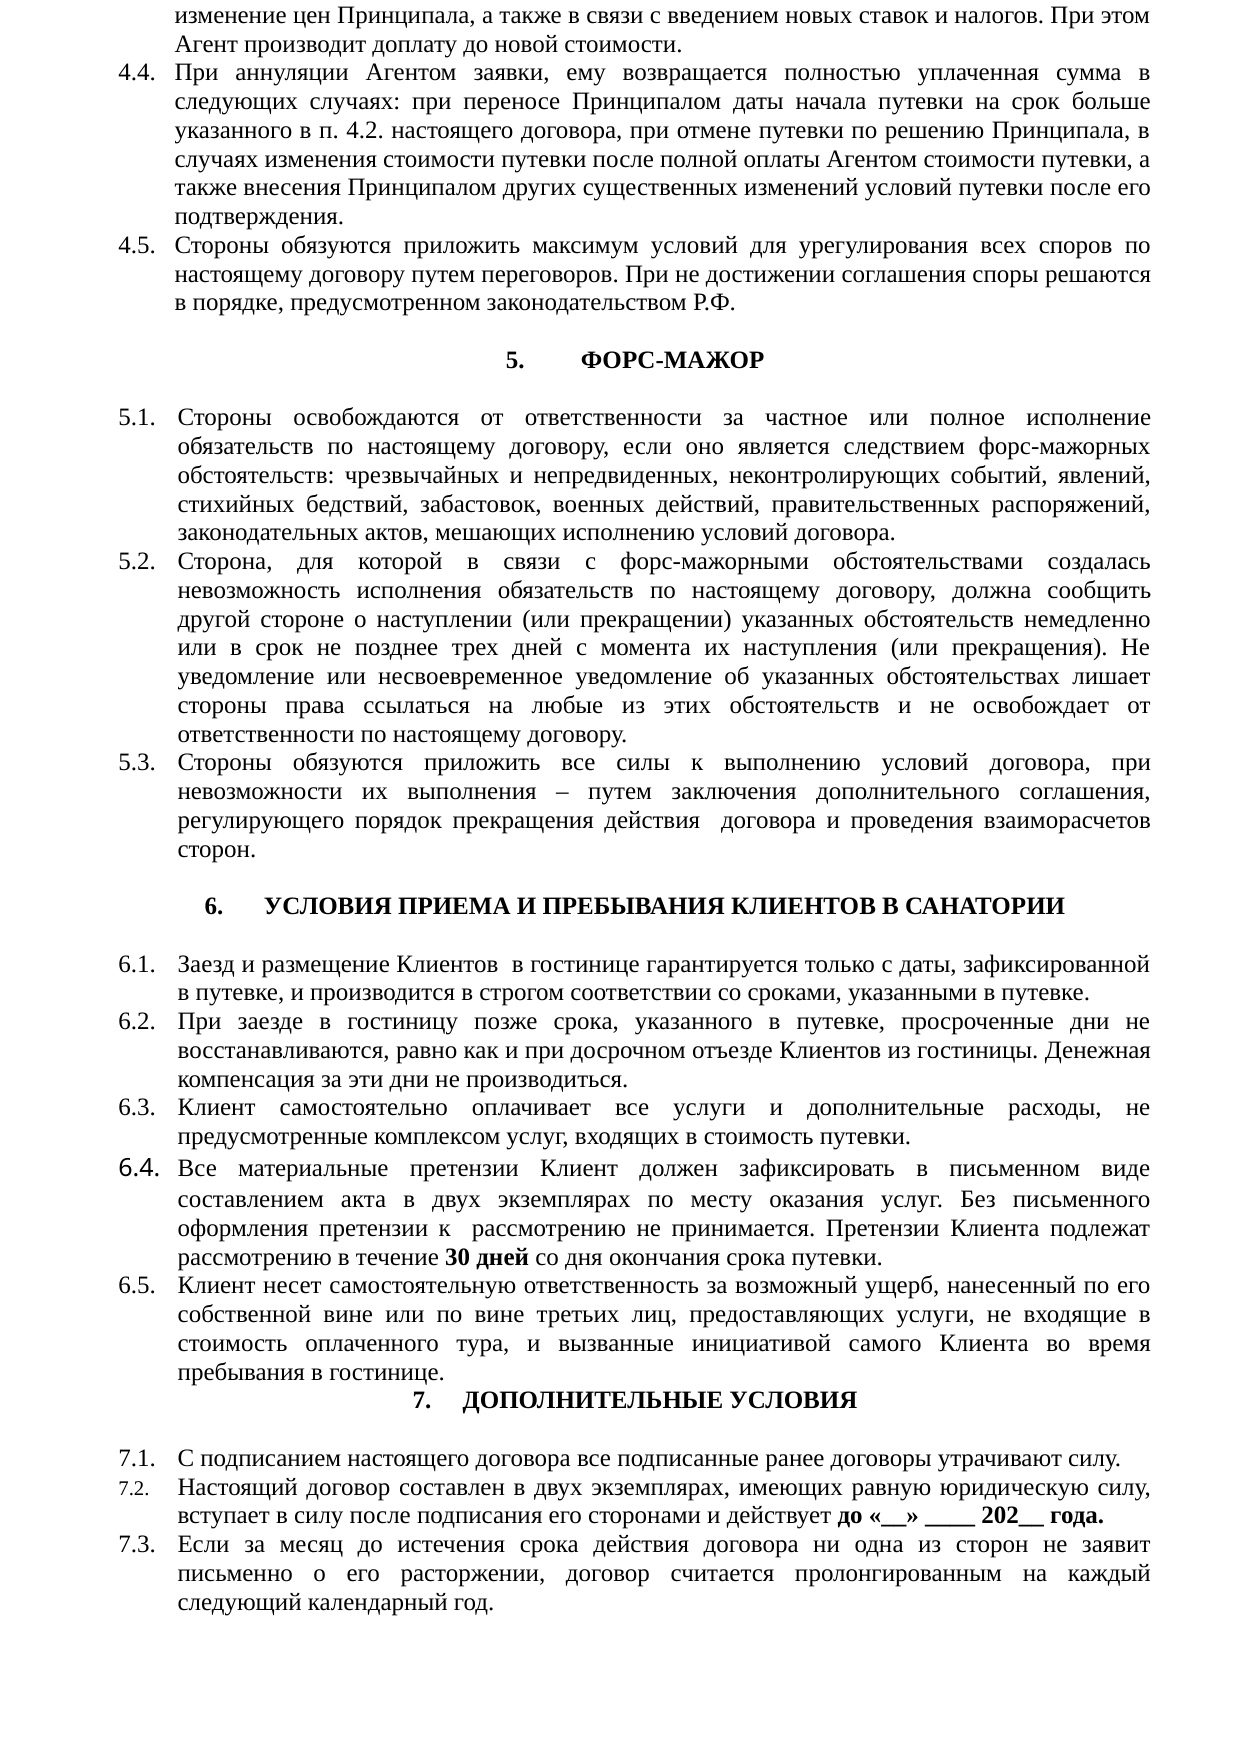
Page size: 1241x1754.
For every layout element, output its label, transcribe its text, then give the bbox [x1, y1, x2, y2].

list Стороны обязуются приложить максимум условий для урегулирования всех споров по настоящему договору путем переговоров. При не достижении соглашения споры решаются в порядке, предусмотренном законодательством Р.Ф. [118, 230, 1152, 316]
list УСЛОВИЯ ПРИЕМА И ПРЕБЫВАНИЯ КЛИЕНТОВ В САНАТОРИИ [118, 891, 1152, 920]
list Настоящий договор составлен в двух экземплярах, имеющих равную юридическую силу, вступает в силу после подписания его сторонами и действует до «__» ____ 202__ года. [118, 1472, 1152, 1529]
list ДОПОЛНИТЕЛЬНЫЕ УСЛОВИЯ [118, 1385, 1152, 1414]
list С подписанием настоящего договора все подписанные ранее договоры утрачивают силу. [118, 1443, 1152, 1472]
list При аннуляции Агентом заявки, ему возвращается полностью уплаченная сумма в следующих случаях: при переносе Принципалом даты начала путевки на срок больше указанного в п. 4.2. настоящего договора, при отмене путевки по решению Принципала, в случаях изменения стоимости путевки после полной оплаты Агентом стоимости путевки, а также внесения Принципалом других существенных изменений условий путевки после его подтверждения. [118, 57, 1152, 230]
list ФОРС-МАЖОР [118, 345, 1152, 374]
list Клиент несет самостоятельную ответственность за возможный ущерб, нанесенный по его собственной вине или по вине третьих лиц, предоставляющих услуги, не входящие в стоимость оплаченного тура, и вызванные инициативой самого Клиента во время пребывания в гостинице. [118, 1270, 1152, 1385]
list Все материальные претензии Клиент должен зафиксировать в письменном виде составлением акта в двух экземплярах по месту оказания услуг. Без письменного оформления претензии к рассмотрению не принимается. Претензии Клиента подлежат рассмотрению в течение 30 дней со дня окончания срока путевки. [118, 1150, 1152, 1270]
list Сторона, для которой в связи с форс-мажорными обстоятельствами создалась невозможность исполнения обязательств по настоящему договору, должна сообщить другой стороне о наступлении (или прекращении) указанных обстоятельств немедленно или в срок не позднее трех дней с момента их наступления (или прекращения). Не уведомление или несвоевременное уведомление об указанных обстоятельствах лишает стороны права ссылаться на любые из этих обстоятельств и не освобождает от ответственности по настоящему договору. [118, 546, 1152, 747]
list При заезде в гостиницу позже срока, указанного в путевке, просроченные дни не восстанавливаются, равно как и при досрочном отъезде Клиентов из гостиницы. Денежная компенсация за эти дни не производиться. [118, 1006, 1152, 1092]
list изменение цен Принципала, а также в связи с введением новых ставок и налогов. При этом Агент производит доплату до новой стоимости. [118, 0, 1152, 57]
list Если за месяц до истечения срока действия договора ни одна из сторон не заявит письменно о его расторжении, договор считается пролонгированным на каждый следующий календарный год. [118, 1529, 1152, 1615]
list Клиент самостоятельно оплачивает все услуги и дополнительные расходы, не предусмотренные комплексом услуг, входящих в стоимость путевки. [118, 1092, 1152, 1150]
list Стороны обязуются приложить все силы к выполнению условий договора, при невозможности их выполнения – путем заключения дополнительного соглашения, регулирующего порядок прекращения действия договора и проведения взаиморасчетов сторон. [118, 747, 1152, 862]
list Заезд и размещение Клиентов в гостинице гарантируется только с даты, зафиксированной в путевке, и производится в строгом соответствии со сроками, указанными в путевке. [118, 949, 1152, 1006]
list Стороны освобождаются от ответственности за частное или полное исполнение обязательств по настоящему договору, если оно является следствием форс-мажорных обстоятельств: чрезвычайных и непредвиденных, неконтролирующих событий, явлений, стихийных бедствий, забастовок, военных действий, правительственных распоряжений, законодательных актов, мешающих исполнению условий договора. [118, 402, 1152, 546]
